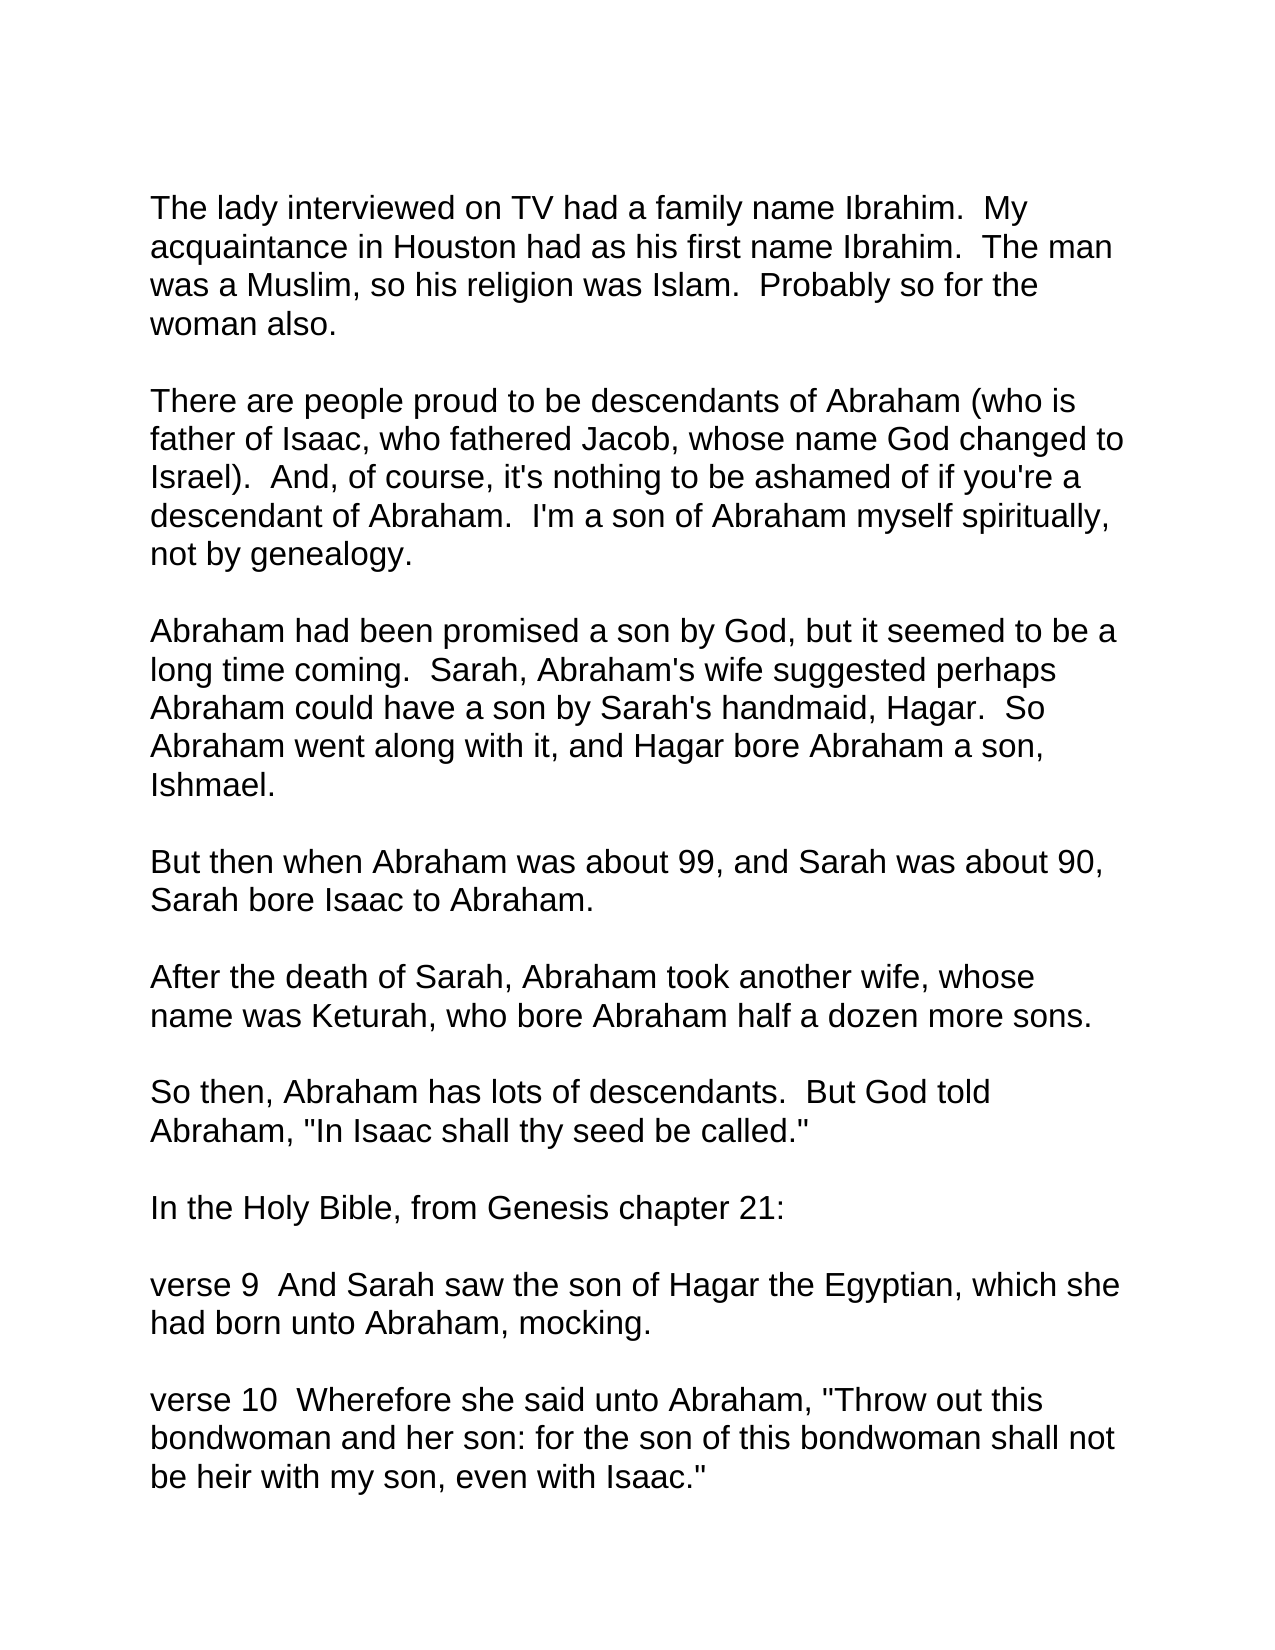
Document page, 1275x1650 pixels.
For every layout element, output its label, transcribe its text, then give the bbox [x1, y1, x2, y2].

text verse 10 Wherefore she said unto Abraham, "Throw out this bondwoman and her son: for the son of this bondwoman shall not be heir with my son, even with Isaac." [150, 1380, 1125, 1495]
text But then when Abraham was about 99, and Sarah was about 90, Sarah bore Isaac to Abraham. [150, 842, 1125, 919]
text There are people proud to be descendants of Abraham (who is father of Isaac, who fathered Jacob, whose name God changed to Israel). And, of course, it's nothing to be ashamed of if you're a descendant of Abraham. I'm a son of Abraham myself spiritually, not by genealogy. [150, 381, 1125, 573]
text The lady interviewed on TV had a family name Ibrahim. My acquaintance in Houston had as his first name Ibrahim. The man was a Muslim, so his religion was Islam. Probably so for the woman also. [150, 188, 1125, 342]
text verse 9 And Sarah saw the son of Hagar the Egyptian, which she had born unto Abraham, mocking. [150, 1265, 1125, 1342]
text In the Holy Bible, from Genesis chapter 21: [150, 1188, 1125, 1226]
text After the death of Sarah, Abraham took another wife, whose name was Keturah, who bore Abraham half a dozen more sons. [150, 957, 1125, 1034]
text So then, Abraham has lots of descendants. But God told Abraham, "In Isaac shall thy seed be called." [150, 1072, 1125, 1149]
text Abraham had been promised a son by God, but it seemed to be a long time coming. Sarah, Abraham's wife suggested perhaps Abraham could have a son by Sarah's handmaid, Hagar. So Abraham went along with it, and Hagar bore Abraham a son, Ishmael. [150, 611, 1125, 803]
